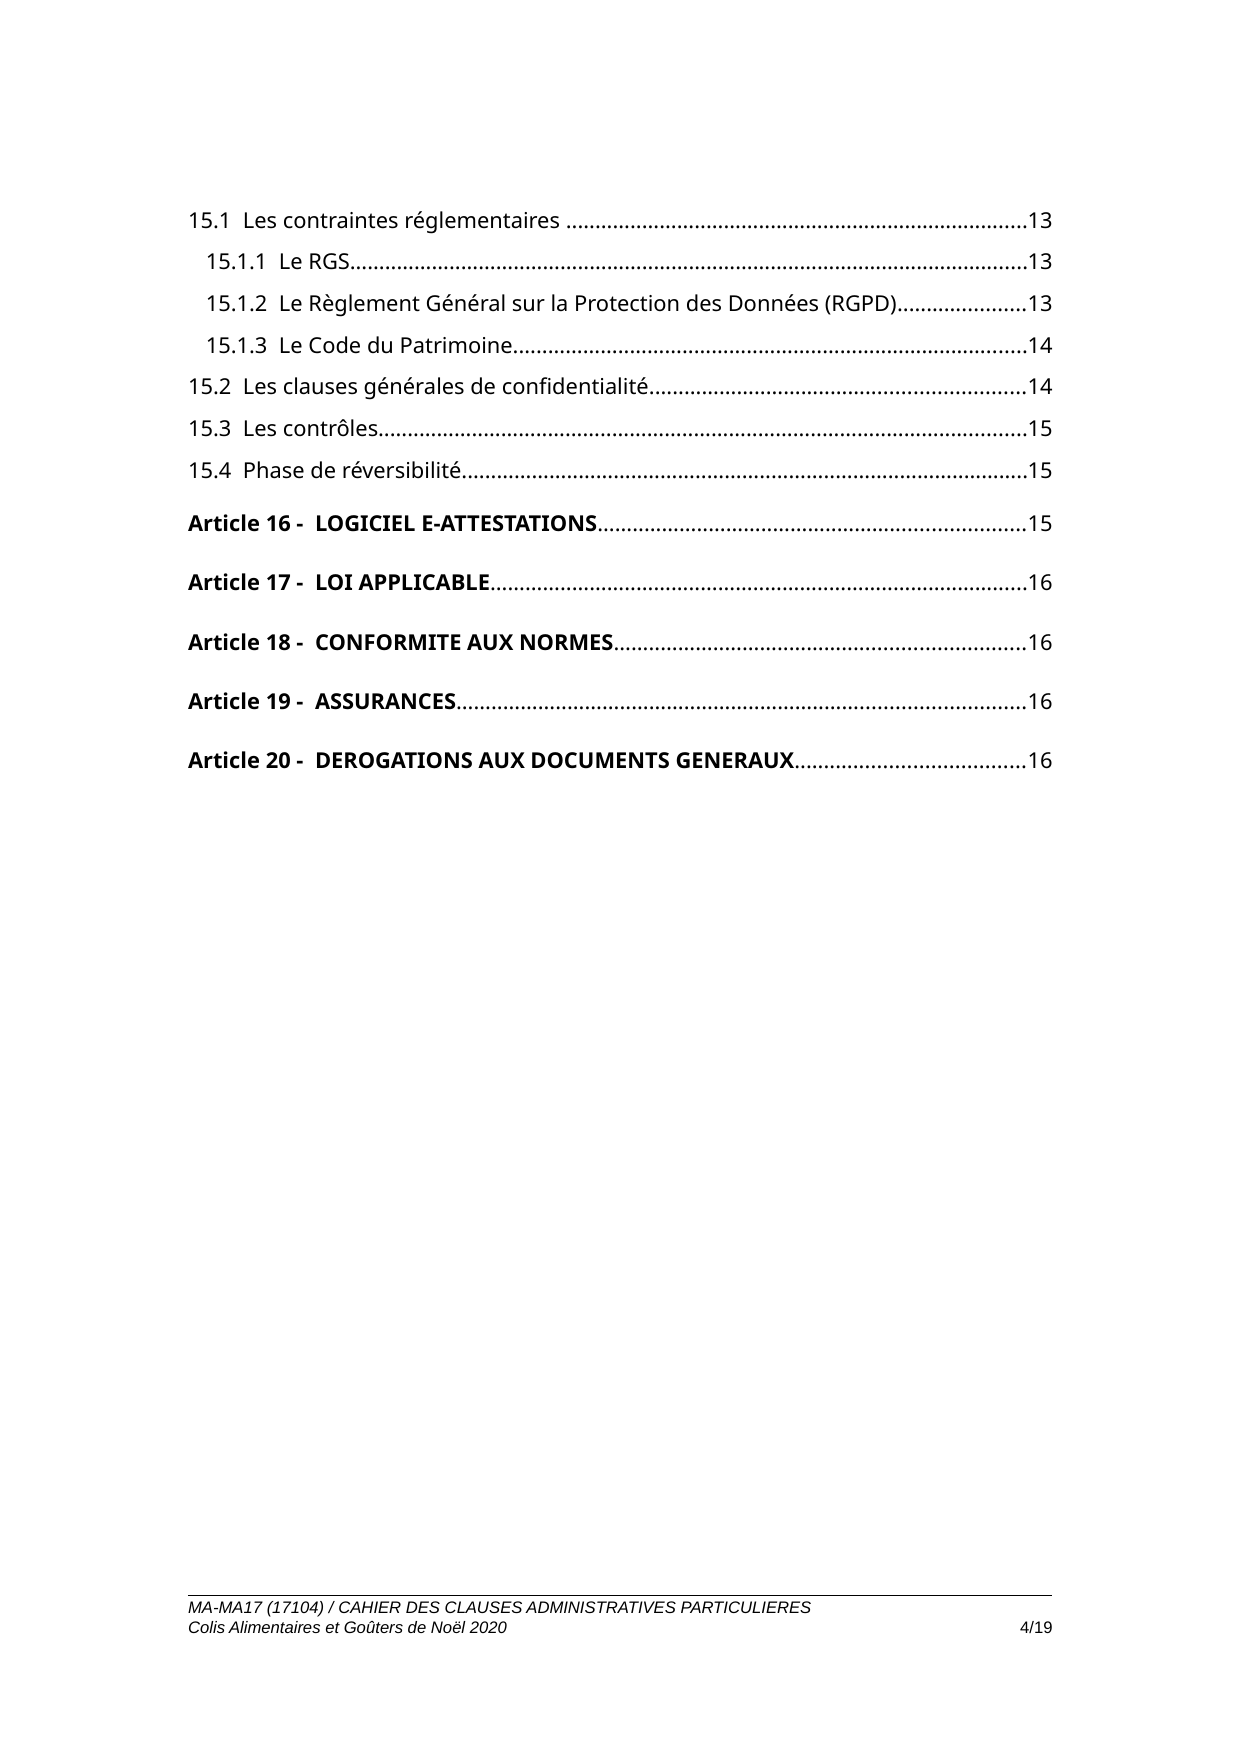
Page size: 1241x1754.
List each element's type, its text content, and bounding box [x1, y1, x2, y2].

text 15.1.3 Le Code du Patrimoine 14 [206, 329, 1052, 359]
text Article 17 - LOI APPLICABLE 16 [188, 567, 1052, 597]
text Article 20 - DEROGATIONS AUX DOCUMENTS GENERAUX 16 [188, 745, 1052, 775]
text Article 19 - ASSURANCES 16 [188, 686, 1052, 716]
text Article 16 - LOGICIEL E-ATTESTATIONS 15 [188, 508, 1052, 538]
text 15.1.2 Le Règlement Général sur la Protection des Données (RGPD) 13 [206, 288, 1052, 318]
text 15.1.1 Le RGS 13 [206, 246, 1052, 276]
text 15.2 Les clauses générales de confidentialité 14 [188, 371, 1052, 401]
text Article 18 - CONFORMITE AUX NORMES 16 [188, 627, 1052, 656]
text 15.3 Les contrôles 15 [188, 413, 1052, 443]
text 15.4 Phase de réversibilité 15 [188, 454, 1052, 484]
text 15.1 Les contraintes réglementaires 13 [188, 204, 1052, 234]
